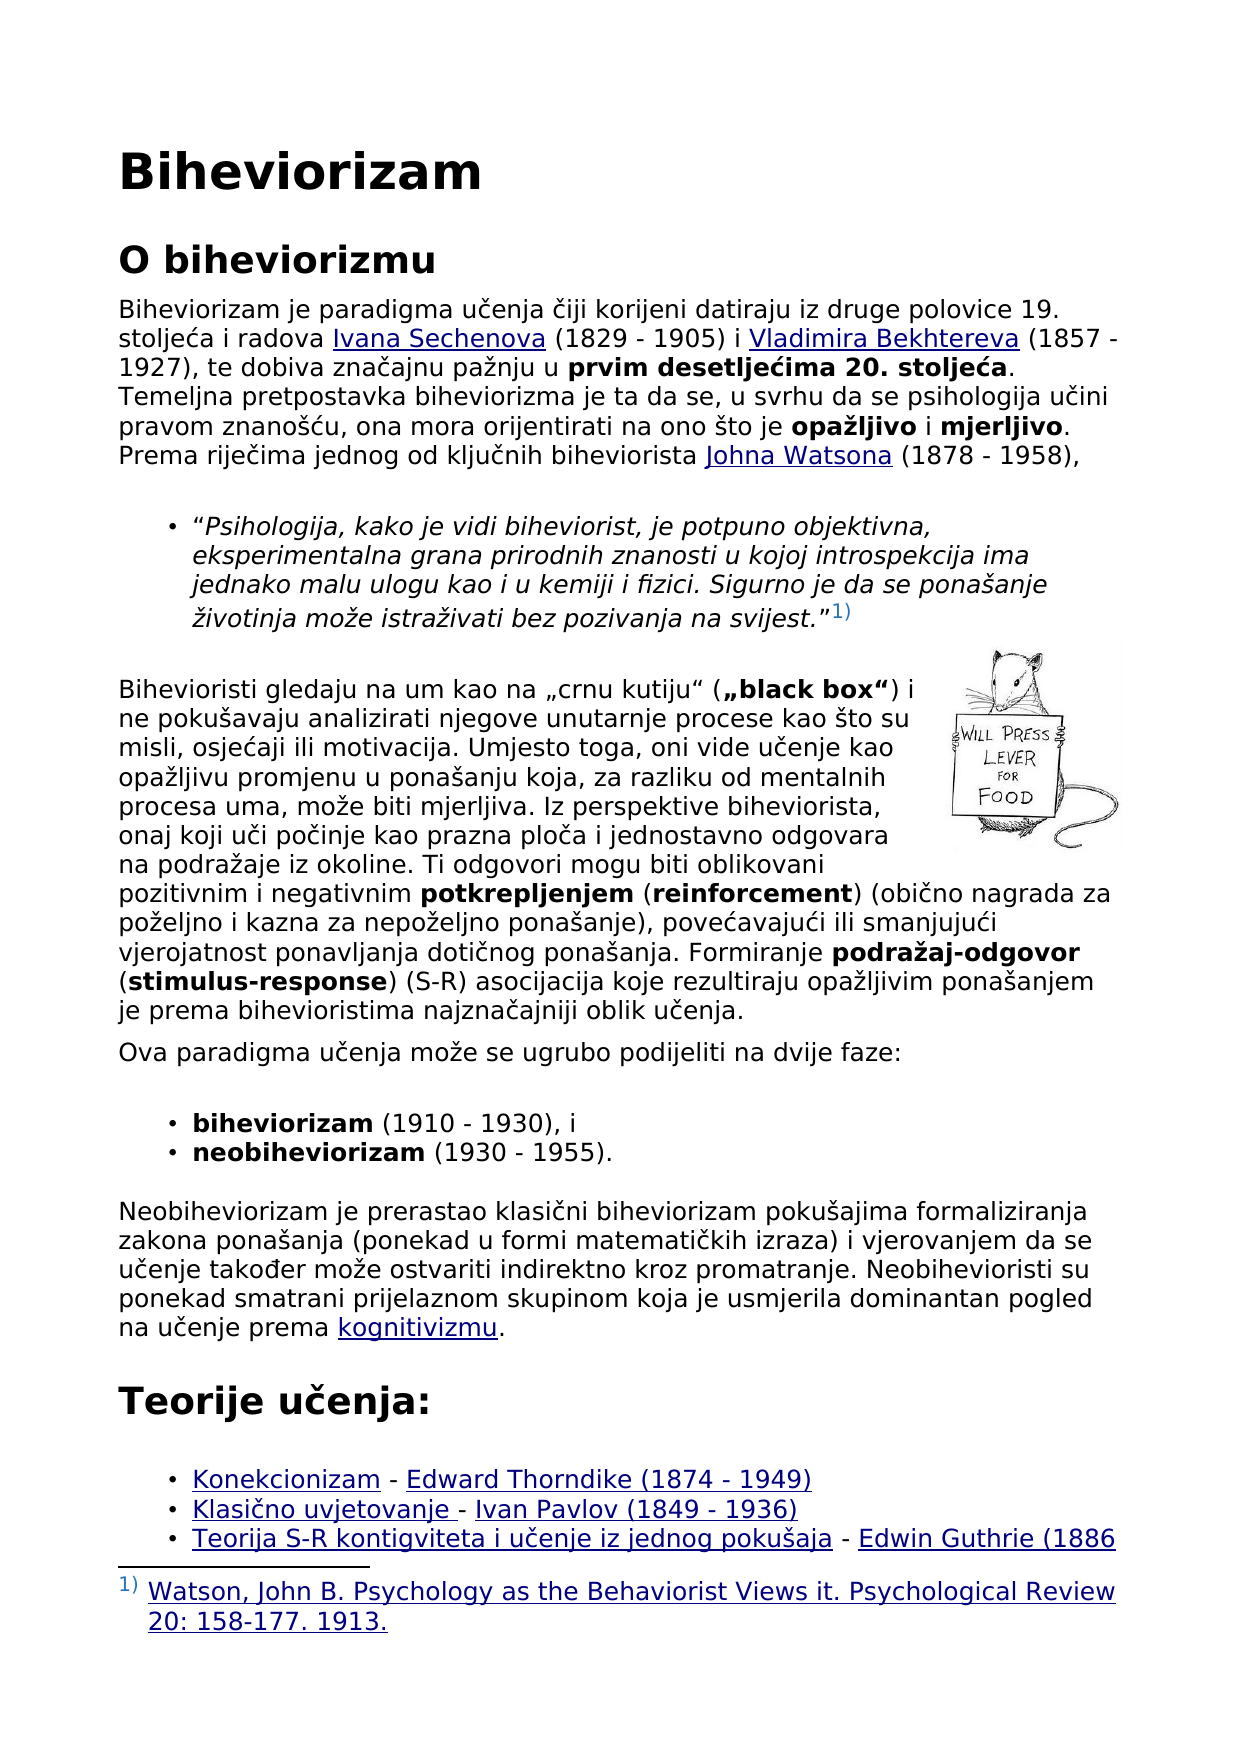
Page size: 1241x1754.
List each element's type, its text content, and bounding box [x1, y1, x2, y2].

subtitle O biheviorizmu [118, 239, 1122, 282]
list Teorija S-R kontigviteta i učenje iz jednog pokušaja - Edwin Guthrie (1886 [177, 1524, 1122, 1553]
list Konekcionizam - Edward Thorndike (1874 - 1949) [177, 1466, 1122, 1495]
text Bihevioristi gledaju na um kao na „crnu kutiju“ („black box“) i ne pokušavaju analizirati njegove unutarnje procese kao što su misli, osjećaji ili motivacija. Umjesto toga, oni vide učenje kao opažljivu promjenu u ponašanju koja, za razliku od mentalnih procesa uma, može biti mjerljiva. Iz perspektive biheviorista, onaj koji uči počinje kao prazna ploča i jednostavno odgovara na podražaje iz okoline. Ti odgovori mogu biti oblikovani pozitivnim i negativnim potkrepljenjem (reinforcement) (obično nagrada za poželjno i kazna za nepoželjno ponašanje), povećavajući ili smanjujući vjerojatnost ponavljanja dotičnog ponašanja. Formiranje podražaj-odgovor (stimulus-response) (S-R) asocijacija koje rezultiraju opažljivim ponašanjem je prema bihevioristima najznačajniji oblik učenja. [118, 675, 1122, 1025]
list “Psihologija, kako je vidi biheviorist, je potpuno objektivna, eksperimentalna grana prirodnih znanosti u kojoj introspekcija ima jednako malu ulogu kao i u kemiji i fizici. Sigurno je da se ponašanje životinja može istraživati bez pozivanja na svijest.” [177, 512, 1122, 633]
text Neobiheviorizam je prerastao klasični biheviorizam pokušajima formaliziranja zakona ponašanja (ponekad u formi matematičkih izraza) i vjerovanjem da se učenje također može ostvariti indirektno kroz promatranje. Neobihevioristi su ponekad smatrani prijelaznom skupinom koja je usmjerila dominantan pogled na učenje prema kognitivizmu. [118, 1197, 1122, 1342]
list neobiheviorizam (1930 - 1955). [177, 1138, 1122, 1167]
picture [918, 633, 1123, 853]
text Ova paradigma učenja može se ugrubo podijeliti na dvije faze: [118, 1038, 1122, 1067]
list Klasično uvjetovanje - Ivan Pavlov (1849 - 1936) [177, 1495, 1122, 1524]
list biheviorizam (1910 - 1930), i [177, 1109, 1122, 1138]
list Watson, John B. Psychology as the Behaviorist Views it. Psychological Review 20: 158-177. 1913. [118, 1573, 1122, 1636]
subtitle Biheviorizam [118, 143, 1122, 201]
text Biheviorizam je paradigma učenja čiji korijeni datiraju iz druge polovice 19. stoljeća i radova Ivana Sechenova (1829 - 1905) i Vladimira Bekhtereva (1857 - 1927), te dobiva značajnu pažnju u prvim desetljećima 20. stoljeća. Temeljna pretpostavka biheviorizma je ta da se, u svrhu da se psihologija učini pravom znanošću, ona mora orijentirati na ono što je opažljivo i mjerljivo. Prema riječima jednog od ključnih biheviorista Johna Watsona (1878 - 1958), [118, 295, 1122, 470]
subtitle Teorije učenja: [118, 1380, 1122, 1424]
